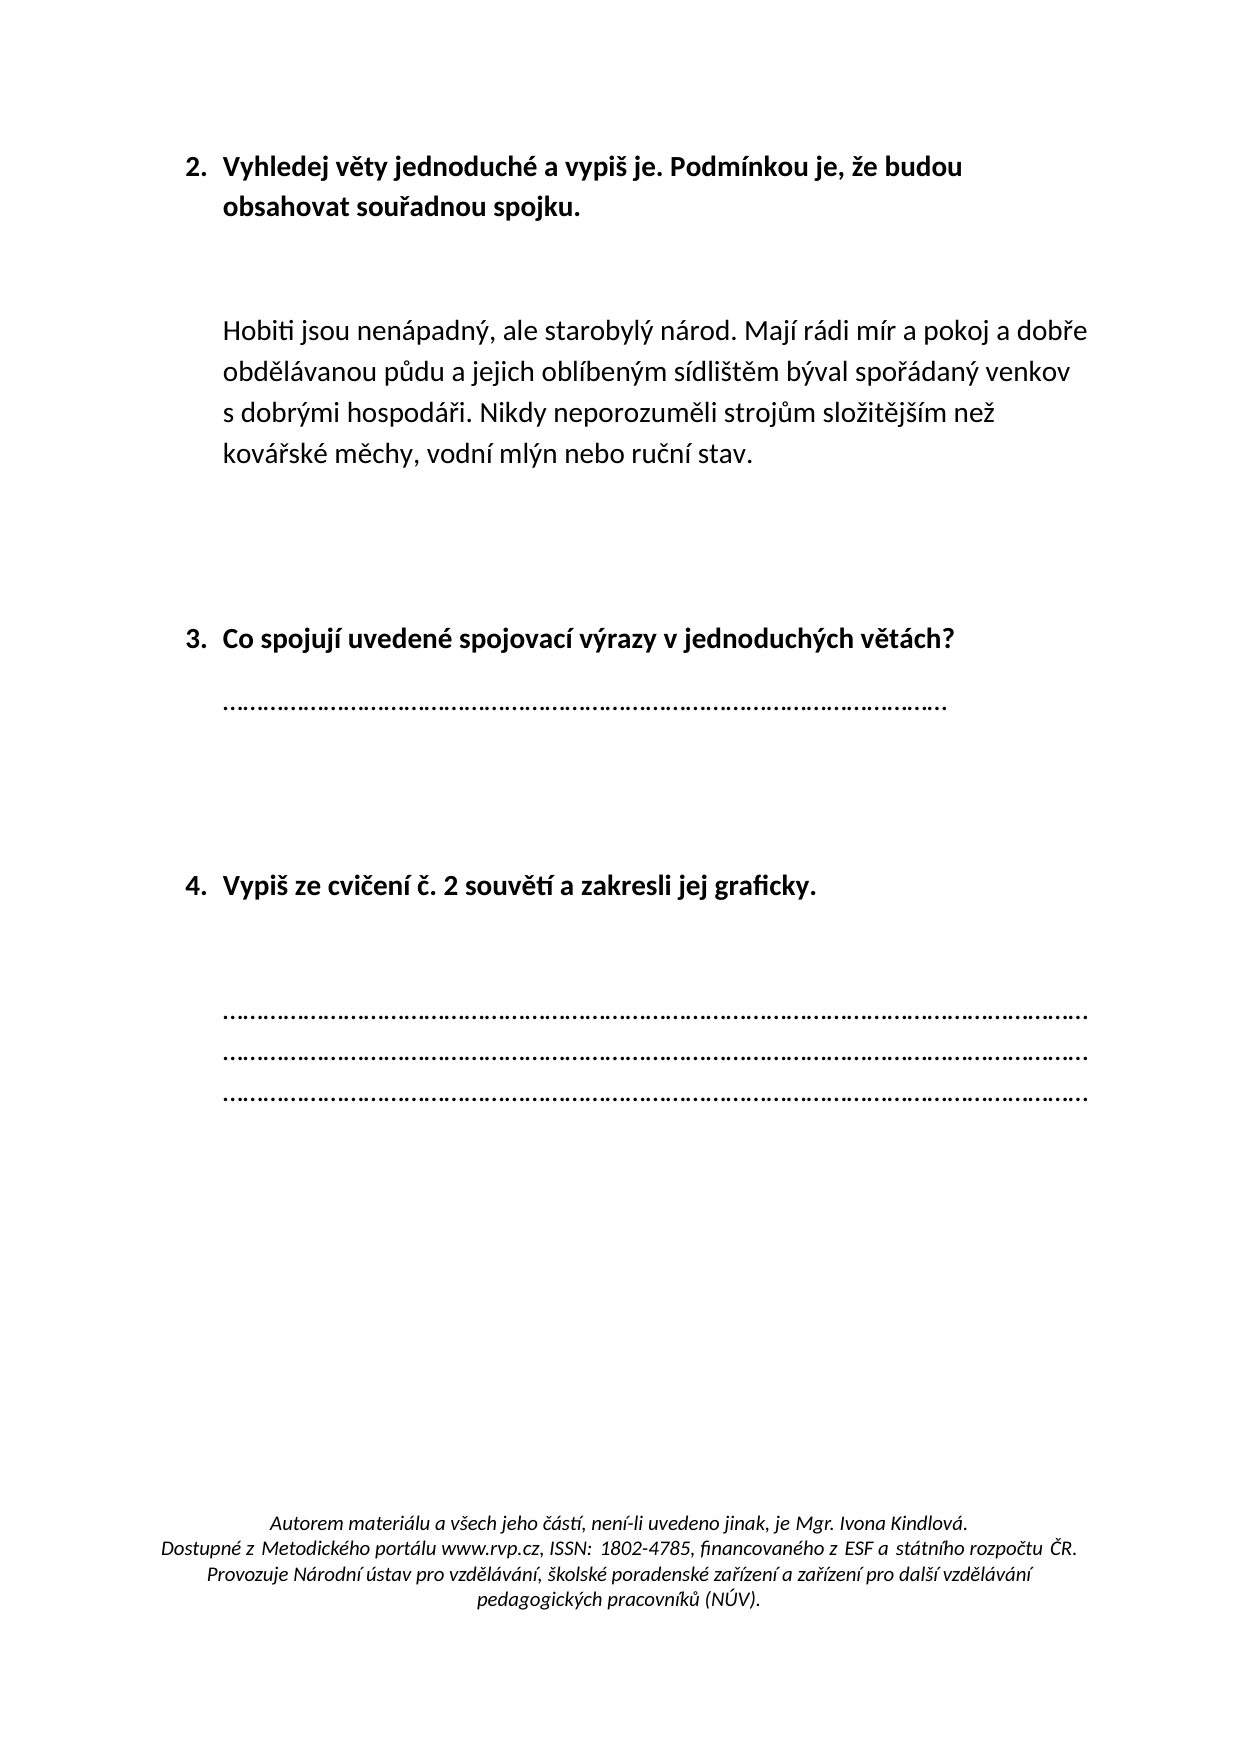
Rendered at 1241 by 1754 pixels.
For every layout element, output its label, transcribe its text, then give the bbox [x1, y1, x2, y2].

list ……………………………………………………………………………………………… [223, 682, 1093, 718]
list Vyhledej věty jednoduché a vypiš je. Podmínkou je, že budou obsahovat souřadnou spojku. [185, 148, 1093, 224]
list Co spojují uvedené spojovací výrazy v jednoduchých větách? [185, 620, 1093, 656]
list ……………………………………………………………………………………………………………………………………………………………………………………………………………………………………………………………………………………………………………………………………………………… [223, 991, 1093, 1108]
list Hobiti jsou nenápadný, ale starobylý národ. Mají rádi mír a pokoj a dobře obdělávanou půdu a jejich oblíbeným sídlištěm býval spořádaný venkov s dobrými hospodáři. Nikdy neporozuměli strojům složitějším než kovářské měchy, vodní mlýn nebo ruční stav. [223, 312, 1093, 471]
list Vypiš ze cvičení č. 2 souvětí a zakresli jej graficky. [185, 867, 1093, 903]
